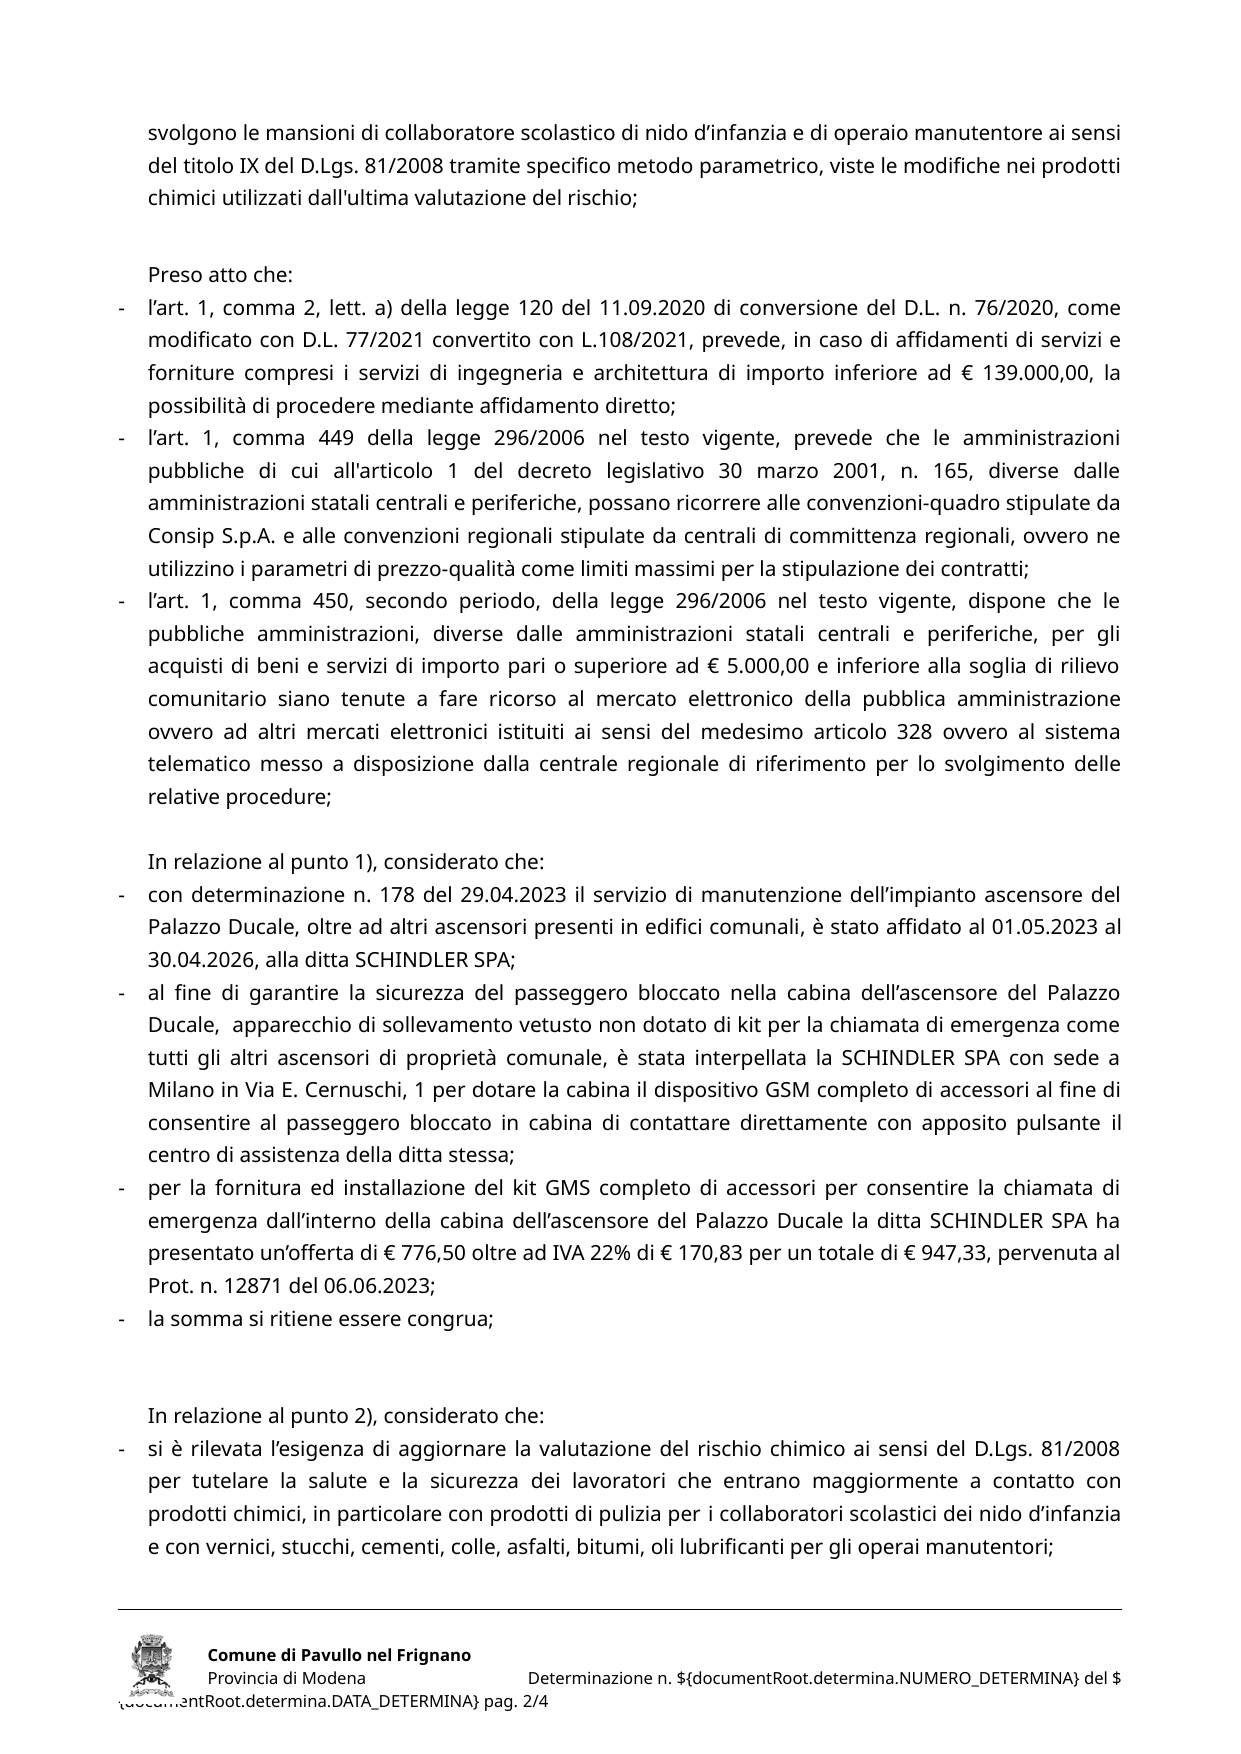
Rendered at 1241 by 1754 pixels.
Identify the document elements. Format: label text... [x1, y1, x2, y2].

list l’art. 1, comma 449 della legge 296/2006 nel testo vigente, prevede che le amministrazioni pubbliche di cui all'articolo 1 del decreto legislativo 30 marzo 2001, n. 165, diverse dalle amministrazioni statali centrali e periferiche, possano ricorrere alle convenzioni-quadro stipulate da Consip S.p.A. e alle convenzioni regionali stipulate da centrali di committenza regionali, ovvero ne utilizzino i parametri di prezzo-qualità come limiti massimi per la stipulazione dei contratti; [118, 423, 1122, 582]
list l’art. 1, comma 2, lett. a) della legge 120 del 11.09.2020 di conversione del D.L. n. 76/2020, come modificato con D.L. 77/2021 convertito con L.108/2021, prevede, in caso di affidamenti di servizi e forniture compresi i servizi di ingegneria e architettura di importo inferiore ad € 139.000,00, la possibilità di procedere mediante affidamento diretto; [118, 293, 1122, 419]
picture [120, 1631, 183, 1704]
list la somma si ritiene essere congrua; [118, 1304, 1122, 1332]
list Preso atto che: [118, 228, 1122, 289]
list svolgono le mansioni di collaboratore scolastico di nido d’infanzia e di operaio manutentore ai sensi del titolo IX del D.Lgs. 81/2008 tramite specifico metodo parametrico, viste le modifiche nei prodotti chimici utilizzati dall'ultima valutazione del rischio; [118, 118, 1122, 212]
text In relazione al punto 2), considerato che: [118, 1401, 1122, 1430]
list si è rilevata l’esigenza di aggiornare la valutazione del rischio chimico ai sensi del D.Lgs. 81/2008 per tutelare la salute e la sicurezza dei lavoratori che entrano maggiormente a contatto con prodotti chimici, in particolare con prodotti di pulizia per i collaboratori scolastici dei nido d’infanzia e con vernici, stucchi, cementi, colle, asfalti, bitumi, oli lubrificanti per gli operai manutentori; [118, 1434, 1122, 1560]
list l’art. 1, comma 450, secondo periodo, della legge 296/2006 nel testo vigente, dispone che le pubbliche amministrazioni, diverse dalle amministrazioni statali centrali e periferiche, per gli acquisti di beni e servizi di importo pari o superiore ad € 5.000,00 e inferiore alla soglia di rilievo comunitario siano tenute a fare ricorso al mercato elettronico della pubblica amministrazione ovvero ad altri mercati elettronici istituiti ai sensi del medesimo articolo 328 ovvero al sistema telematico messo a disposizione dalla centrale regionale di riferimento per lo svolgimento delle relative procedure; [118, 586, 1122, 810]
list al fine di garantire la sicurezza del passeggero bloccato nella cabina dell’ascensore del Palazzo Ducale, apparecchio di sollevamento vetusto non dotato di kit per la chiamata di emergenza come tutti gli altri ascensori di proprietà comunale, è stata interpellata la SCHINDLER SPA con sede a Milano in Via E. Cernuschi, 1 per dotare la cabina il dispositivo GSM completo di accessori al fine di consentire al passeggero bloccato in cabina di contattare direttamente con apposito pulsante il centro di assistenza della ditta stessa; [118, 978, 1122, 1169]
list con determinazione n. 178 del 29.04.2023 il servizio di manutenzione dell’impianto ascensore del Palazzo Ducale, oltre ad altri ascensori presenti in edifici comunali, è stato affidato al 01.05.2023 al 30.04.2026, alla ditta SCHINDLER SPA; [118, 880, 1122, 973]
list per la fornitura ed installazione del kit GMS completo di accessori per consentire la chiamata di emergenza dall’interno della cabina dell’ascensore del Palazzo Ducale la ditta SCHINDLER SPA ha presentato un’offerta di € 776,50 oltre ad IVA 22% di € 170,83 per un totale di € 947,33, pervenuta al Prot. n. 12871 del 06.06.2023; [118, 1173, 1122, 1299]
text In relazione al punto 1), considerato che: [118, 847, 1122, 876]
